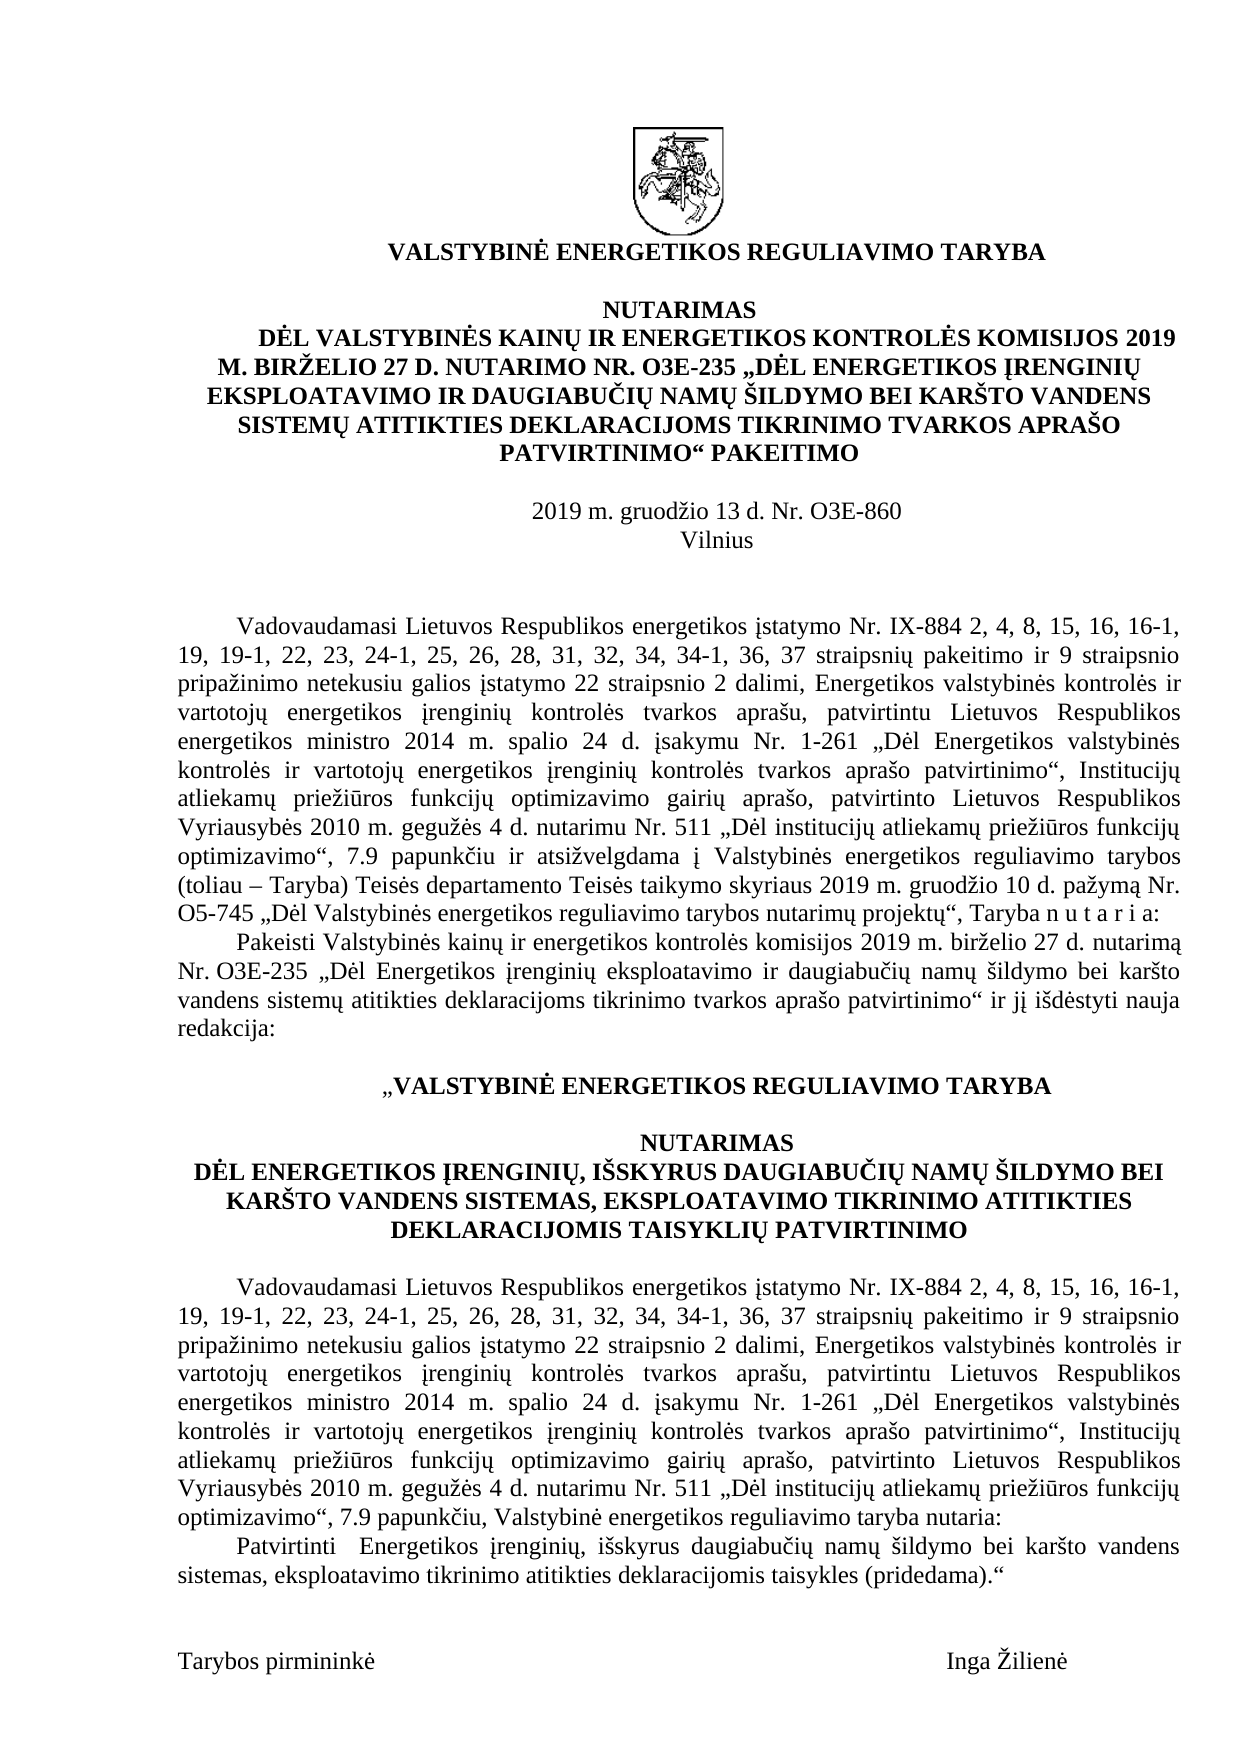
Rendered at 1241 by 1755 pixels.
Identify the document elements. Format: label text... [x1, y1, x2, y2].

text Vilnius [177, 525, 1181, 553]
text Pakeisti Valstybinės kainų ir energetikos kontrolės komisijos 2019 m. birželio 27 d. nutarimą Nr. O3E-235 „Dėl Energetikos įrenginių eksploatavimo ir daugiabučių namų šildymo bei karšto vandens sistemų atitikties deklaracijoms tikrinimo tvarkos aprašo patvirtinimo“ ir jį išdėstyti nauja redakcija: [177, 927, 1181, 1042]
text Vadovaudamasi Lietuvos Respublikos energetikos įstatymo Nr. IX-884 2, 4, 8, 15, 16, 16-1, 19, 19-1, 22, 23, 24-1, 25, 26, 28, 31, 32, 34, 34-1, 36, 37 straipsnių pakeitimo ir 9 straipsnio pripažinimo netekusiu galios įstatymo 22 straipsnio 2 dalimi, Energetikos valstybinės kontrolės ir vartotojų energetikos įrenginių kontrolės tvarkos aprašu, patvirtintu Lietuvos Respublikos energetikos ministro 2014 m. spalio 24 d. įsakymu Nr. 1-261 „Dėl Energetikos valstybinės kontrolės ir vartotojų energetikos įrenginių kontrolės tvarkos aprašo patvirtinimo“, Institucijų atliekamų priežiūros funkcijų optimizavimo gairių aprašo, patvirtinto Lietuvos Respublikos Vyriausybės 2010 m. gegužės 4 d. nutarimu Nr. 511 „Dėl institucijų atliekamų priežiūros funkcijų optimizavimo“, 7.9 papunkčiu ir atsižvelgdama į valstybinės energetikos reguliavimo tarybos (toliau – Taryba) Teisės departamento Teisės taikymo skyriaus 2019 m. gruodžio 10 d. pažymą Nr. O5-745 „Dėl Valstybinės energetikos reguliavimo tarybos nutarimų projektų“, Taryba n u t a r i a: [177, 611, 1181, 927]
text „VALSTYBINĖ ENERGETIKOS REGULIAVIMO TARYBA [177, 1071, 1181, 1100]
text Tarybos pirmininkė Inga Žilienė [177, 1646, 1181, 1675]
text 2019 m. gruodžio 13 d. Nr. O3E-860 [177, 496, 1181, 525]
text NUTARIMAS [177, 1128, 1181, 1157]
text DĖL ENERGETIKOS ĮRENGINIŲ, IŠSKYRUS DAUGIABUČIŲ NAMŲ ŠILDYMO BEI KARŠTO VANDENS SISTEMAS, EKSPLOATAVIMO TIKRINIMO ATITIKTIES DEKLARACIJOMIS TAISYKLIŲ PATVIRTINIMO [177, 1157, 1181, 1243]
text VALSTYBINĖ ENERGETIKOS REGULIAVIMO TARYBA [177, 237, 1181, 266]
text Vadovaudamasi Lietuvos Respublikos energetikos įstatymo Nr. IX-884 2, 4, 8, 15, 16, 16-1, 19, 19-1, 22, 23, 24-1, 25, 26, 28, 31, 32, 34, 34-1, 36, 37 straipsnių pakeitimo ir 9 straipsnio pripažinimo netekusiu galios įstatymo 22 straipsnio 2 dalimi, Energetikos valstybinės kontrolės ir vartotojų energetikos įrenginių kontrolės tvarkos aprašu, patvirtintu Lietuvos Respublikos energetikos ministro 2014 m. spalio 24 d. įsakymu Nr. 1-261 „Dėl Energetikos valstybinės kontrolės ir vartotojų energetikos įrenginių kontrolės tvarkos aprašo patvirtinimo“, Institucijų atliekamų priežiūros funkcijų optimizavimo gairių aprašo, patvirtinto Lietuvos Respublikos Vyriausybės 2010 m. gegužės 4 d. nutarimu Nr. 511 „Dėl institucijų atliekamų priežiūros funkcijų optimizavimo“, 7.9 papunkčiu, Valstybinė energetikos reguliavimo taryba nutaria: [177, 1272, 1181, 1531]
text DĖL VALSTYBINĖS KAINŲ IR ENERGETIKOS KONTROLĖS KOMISIJOS 2019 M. BIRŽELIO 27 D. NUTARIMO NR. O3E-235 „DĖL ENERGETIKOS ĮRENGINIŲ EKSPLOATAVIMO IR DAUGIABUČIŲ NAMŲ ŠILDYMO BEI KARŠTO VANDENS SISTEMŲ ATITIKTIES DEKLARACIJOMS TIKRINIMO TVARKOS APRAŠO PATVIRTINIMO“ PAKEITIMO [177, 323, 1181, 467]
text NUTARIMAS [177, 295, 1181, 323]
text Patvirtinti Energetikos įrenginių, išskyrus daugiabučių namų šildymo bei karšto vandens sistemas, eksploatavimo tikrinimo atitikties deklaracijomis taisykles (pridedama).“ [177, 1531, 1181, 1588]
